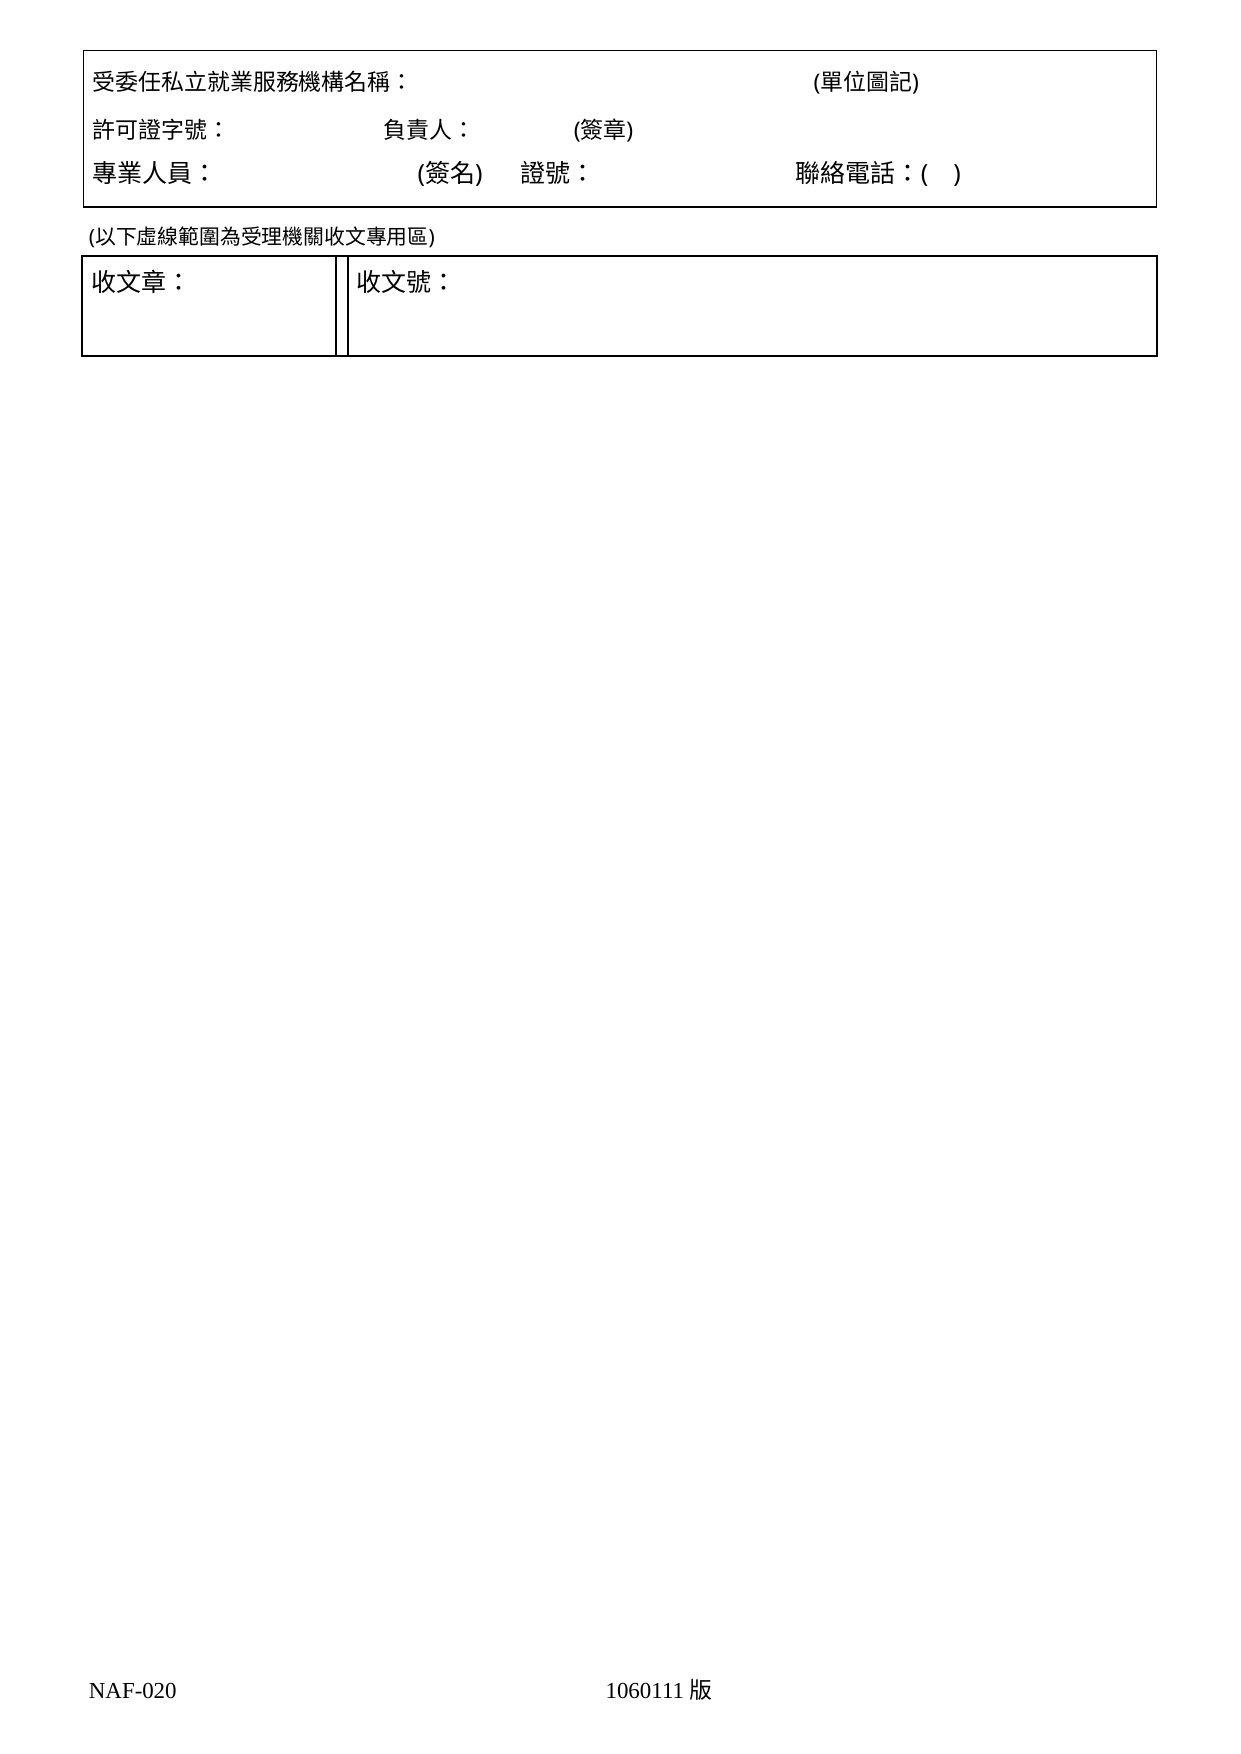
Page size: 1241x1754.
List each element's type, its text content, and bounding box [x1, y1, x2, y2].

text (以下虛線範圍為受理機關收文專用區) [89, 220, 1152, 250]
table_header [337, 257, 347, 355]
table_cell 受委任私立就業服務機構名稱： (單位圖記) 許可證字號： 負責人： (簽章) 專業人員： (簽名) 證號： 聯絡電話：( ) [84, 51, 1156, 206]
table_header 收文章： [83, 257, 335, 355]
table_header 收文號： [349, 257, 1156, 355]
